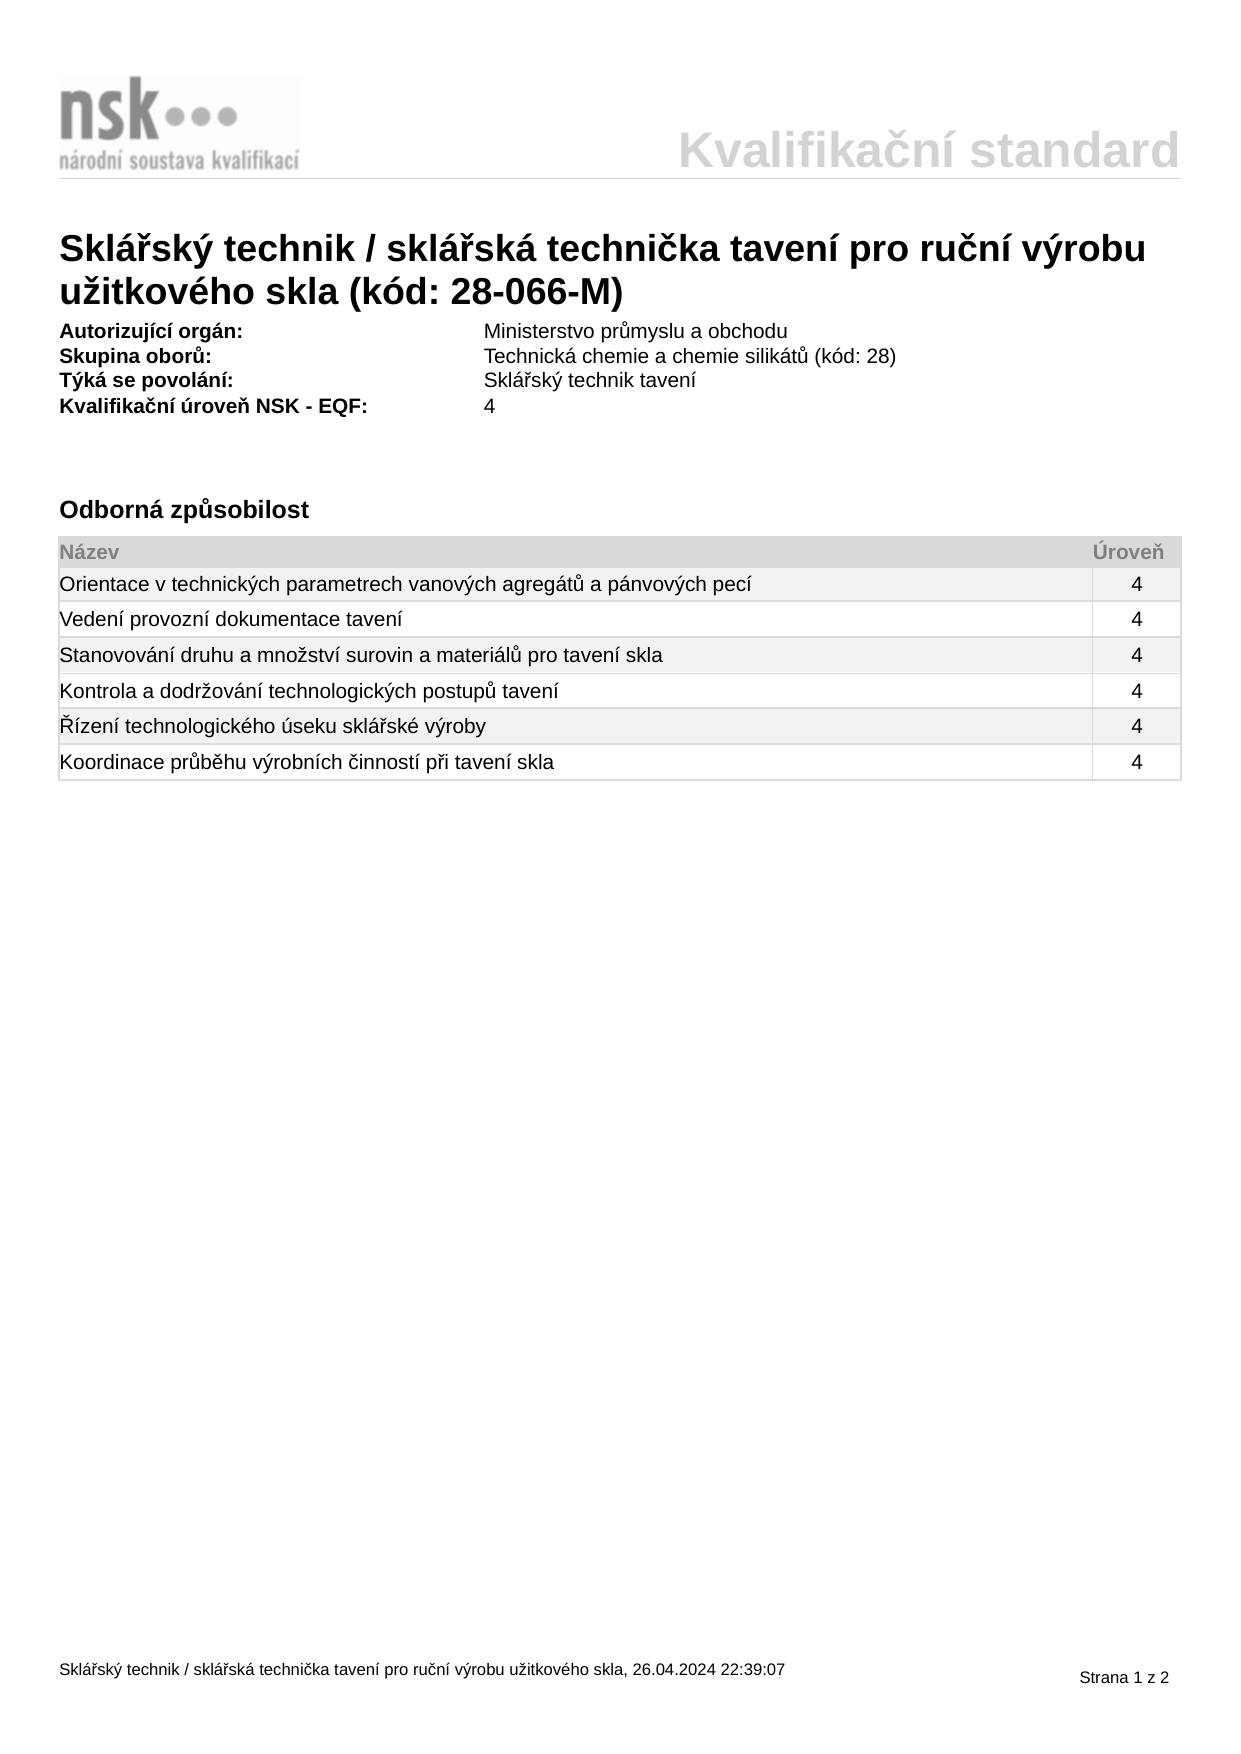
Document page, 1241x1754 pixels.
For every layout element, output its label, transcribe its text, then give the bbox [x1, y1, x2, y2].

table_cell [862, 1370, 1093, 1659]
table_cell [484, 196, 620, 224]
table_cell [620, 1079, 626, 1370]
table_cell [1169, 1660, 1181, 1696]
table_cell [626, 1079, 862, 1370]
table_cell [1169, 1370, 1181, 1659]
table_cell Kontrola a dodržování technologických postupů tavení [60, 674, 1092, 707]
table_cell 4 [1093, 674, 1180, 707]
table_cell [1093, 524, 1169, 536]
table_cell [862, 1079, 1093, 1370]
picture [58, 59, 621, 172]
table_cell [59, 418, 483, 489]
table_cell [626, 1370, 862, 1659]
table_cell Autorizující orgán: [59, 319, 483, 343]
table_cell [862, 781, 1093, 1079]
table_cell Technická chemie a chemie silikátů (kód: 28) [484, 344, 1181, 368]
table_cell [620, 524, 626, 536]
table_cell [59, 1370, 483, 1659]
table_cell [1169, 313, 1181, 319]
table_cell [59, 172, 483, 178]
table_cell [484, 172, 620, 178]
table_cell Kvalifikační úroveň NSK - EQF: [59, 394, 483, 417]
table_cell [484, 1370, 620, 1659]
table_cell [1093, 196, 1169, 224]
table_header [621, 59, 626, 172]
table_cell Stanovování druhu a množství surovin a materiálů pro tavení skla [60, 638, 1092, 672]
table_cell [484, 313, 620, 319]
table_cell Sklářský technik / sklářská technička tavení pro ruční výrobu užitkového skla, 26.04.2024 22:39:07 [59, 1660, 862, 1696]
table_cell [620, 1370, 626, 1659]
table_cell Týká se povolání: [59, 368, 483, 392]
table_cell [1169, 418, 1181, 489]
table_cell [59, 524, 483, 536]
table_cell [862, 313, 1093, 319]
table_cell [1169, 524, 1181, 536]
table_cell Řízení technologického úseku sklářské výroby [60, 709, 1092, 743]
table_cell [626, 418, 862, 489]
table_cell 4 [1093, 638, 1180, 672]
table_cell [1093, 313, 1169, 319]
table_cell [626, 524, 862, 536]
table_cell 4 [484, 394, 1181, 417]
table_cell [484, 524, 620, 536]
table_cell Odborná způsobilost [59, 490, 1181, 524]
table_cell 4 [1093, 602, 1180, 636]
table_cell [1093, 1079, 1169, 1370]
table_cell Název [60, 538, 1092, 566]
table_header Kvalifikační standard [626, 59, 1181, 178]
table_cell [1169, 196, 1181, 224]
table_cell 4 [1093, 568, 1180, 600]
table_cell [620, 781, 626, 1079]
table_cell [59, 313, 483, 319]
table_cell Koordinace průběhu výrobních činností při tavení skla [60, 745, 1092, 779]
table_cell [1093, 781, 1169, 1079]
table_cell 4 [1093, 745, 1180, 779]
table_cell [862, 524, 1093, 536]
table_cell [59, 781, 483, 1079]
table_cell [626, 196, 862, 224]
table_cell [862, 418, 1093, 489]
table_cell Ministerstvo průmyslu a obchodu [484, 319, 1181, 344]
table_cell [1093, 1370, 1169, 1659]
table_cell [1169, 781, 1181, 1079]
table_cell [59, 1079, 483, 1370]
table_cell Strana 1 z 2 [862, 1660, 1169, 1696]
table_cell 4 [1093, 709, 1180, 743]
table_cell Orientace v technických parametrech vanových agregátů a pánvových pecí [60, 568, 1092, 600]
table_cell Vedení provozní dokumentace tavení [60, 602, 1092, 636]
table_cell [862, 196, 1093, 224]
table_cell Skupina oborů: [59, 344, 483, 368]
table_cell [484, 781, 620, 1079]
table_cell [59, 196, 483, 224]
table_cell Sklářský technik / sklářská technička tavení pro ruční výrobu užitkového skla (kód: 28-066-M) [59, 224, 1181, 313]
table_cell [484, 1079, 620, 1370]
table_cell Sklářský technik tavení [484, 368, 1181, 393]
table_cell [484, 418, 620, 489]
table_cell [626, 781, 862, 1079]
table_cell [59, 179, 1181, 196]
table_cell [1093, 418, 1169, 489]
table_cell [626, 313, 862, 319]
table_cell Úroveň [1093, 538, 1180, 566]
table_cell [620, 418, 626, 489]
table_cell [1169, 1079, 1181, 1370]
table_cell [620, 196, 626, 224]
